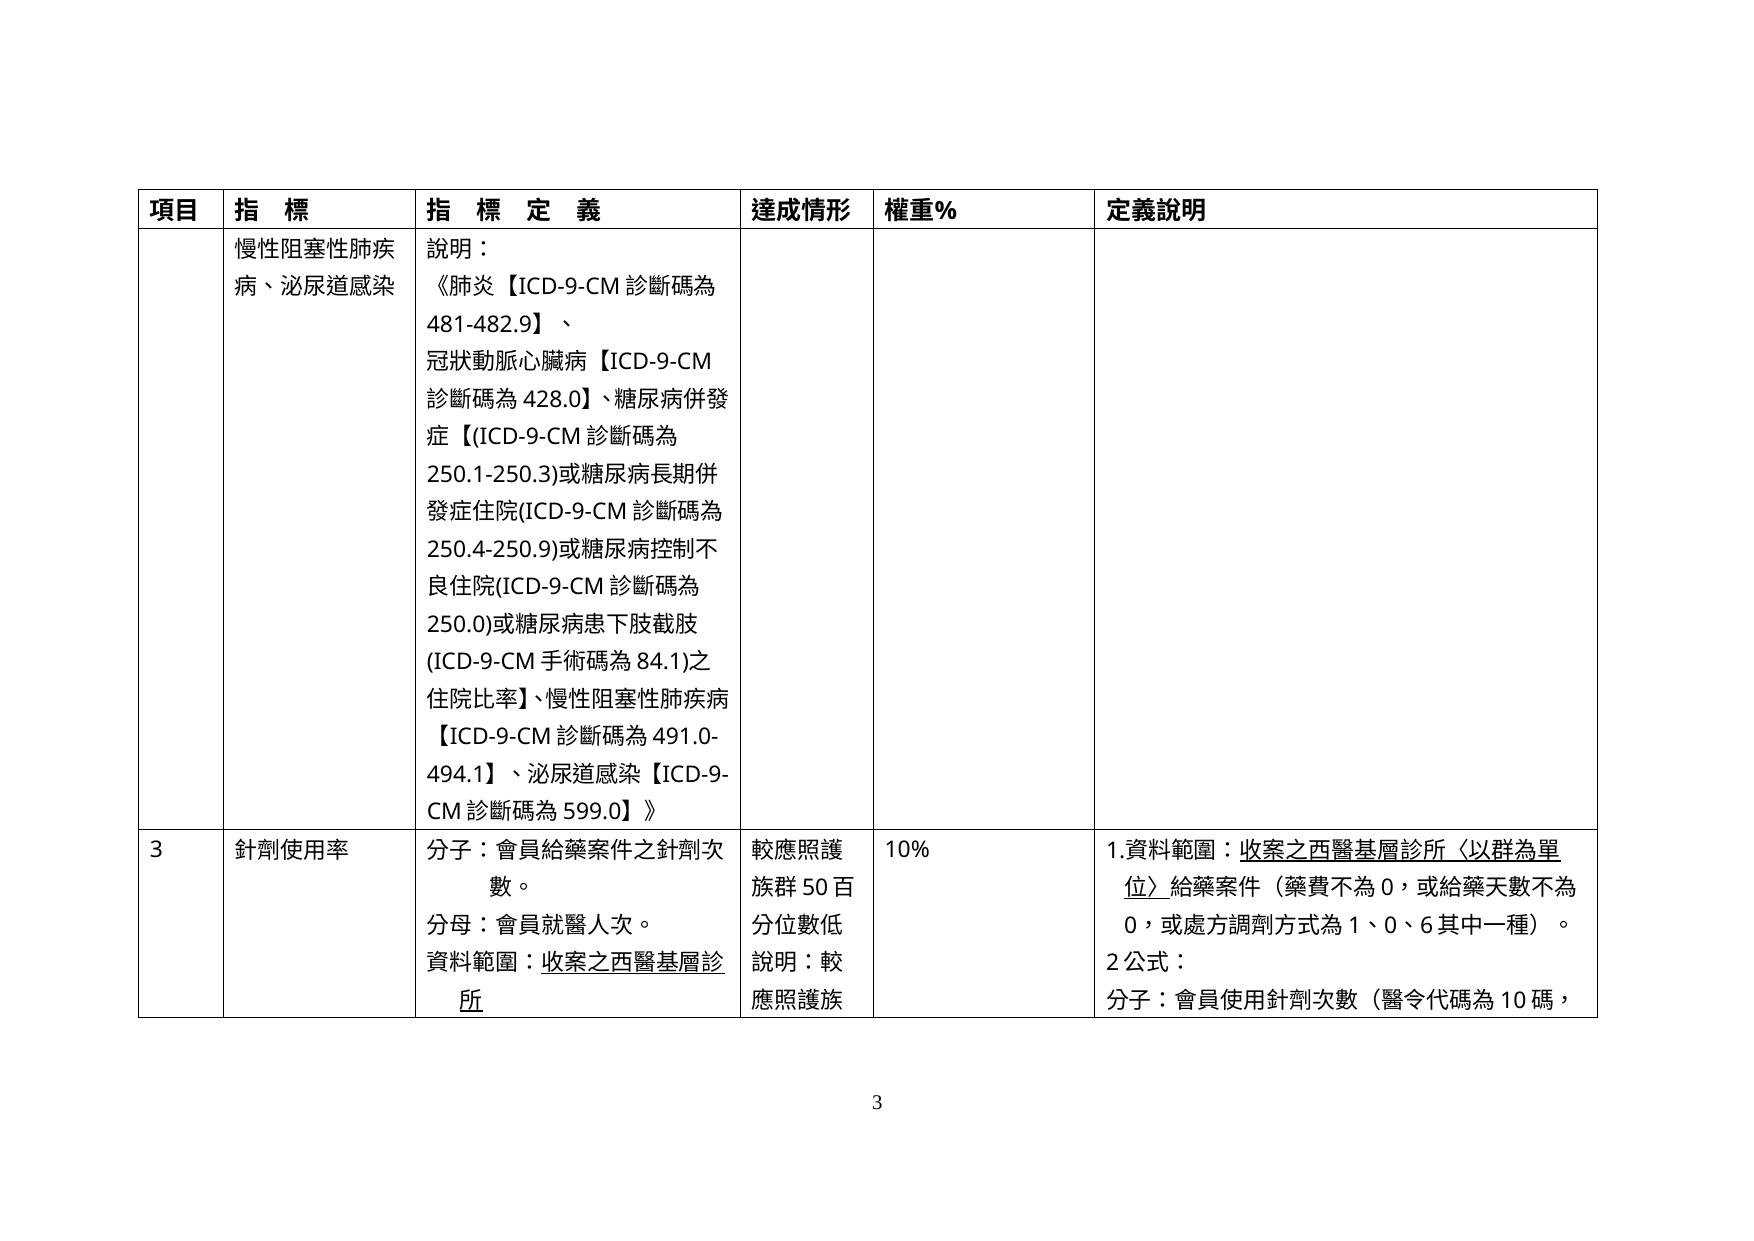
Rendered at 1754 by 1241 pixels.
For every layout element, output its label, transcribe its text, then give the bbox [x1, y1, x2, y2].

table_cell 10% [874, 830, 1094, 1017]
table_cell [139, 229, 223, 828]
table_header 定義說明 [1095, 190, 1597, 227]
table_cell [741, 229, 873, 828]
table_cell 針劑使用率 [224, 830, 415, 1017]
table_header 項目 [139, 190, 223, 227]
table_header 指 標 定 義 [416, 190, 740, 227]
table_header 達成情形 [741, 190, 873, 227]
table_header 指 標 [224, 190, 415, 227]
table_cell 1.資料範圍：收案之西醫基層診所〈以群為單位〉給藥案件（藥費不為0，或給藥天數不為0，或處方調劑方式為1、0、6其中一種）。 2公式： 分子：會員使用針劑次數（醫令代碼為10碼， [1095, 830, 1597, 1017]
table_cell 分子：會員給藥案件之針劑次數。 分母：會員就醫人次。 資料範圍：收案之西醫基層診所 [416, 830, 740, 1017]
table_cell 較應照護族群50百分位數低 說明：較應照護族 [741, 830, 873, 1017]
table_cell 慢性阻塞性肺疾病、泌尿道感染 [224, 229, 415, 828]
table_cell [874, 229, 1094, 828]
table_cell [1095, 229, 1597, 828]
table_cell 3 [139, 830, 223, 1017]
table_cell 說明： 《肺炎【ICD-9-CM診斷碼為481-482.9】、 冠狀動脈心臟病【ICD-9-CM診斷碼為428.0】、糖尿病併發症【(ICD-9-CM診斷碼為250.1-250.3)或糖尿病長期併發症住院(ICD-9-CM診斷碼為250.4-250.9)或糖尿病控制不良住院(ICD-9-CM診斷碼為250.0)或糖尿病患下肢截肢(ICD-9-CM手術碼為84.1)之住院比率】、慢性阻塞性肺疾病【ICD-9-CM診斷碼為491.0-494.1】、泌尿道感染【ICD-9-CM診斷碼為599.0】》 [416, 229, 740, 828]
table_header 權重% [874, 190, 1094, 227]
